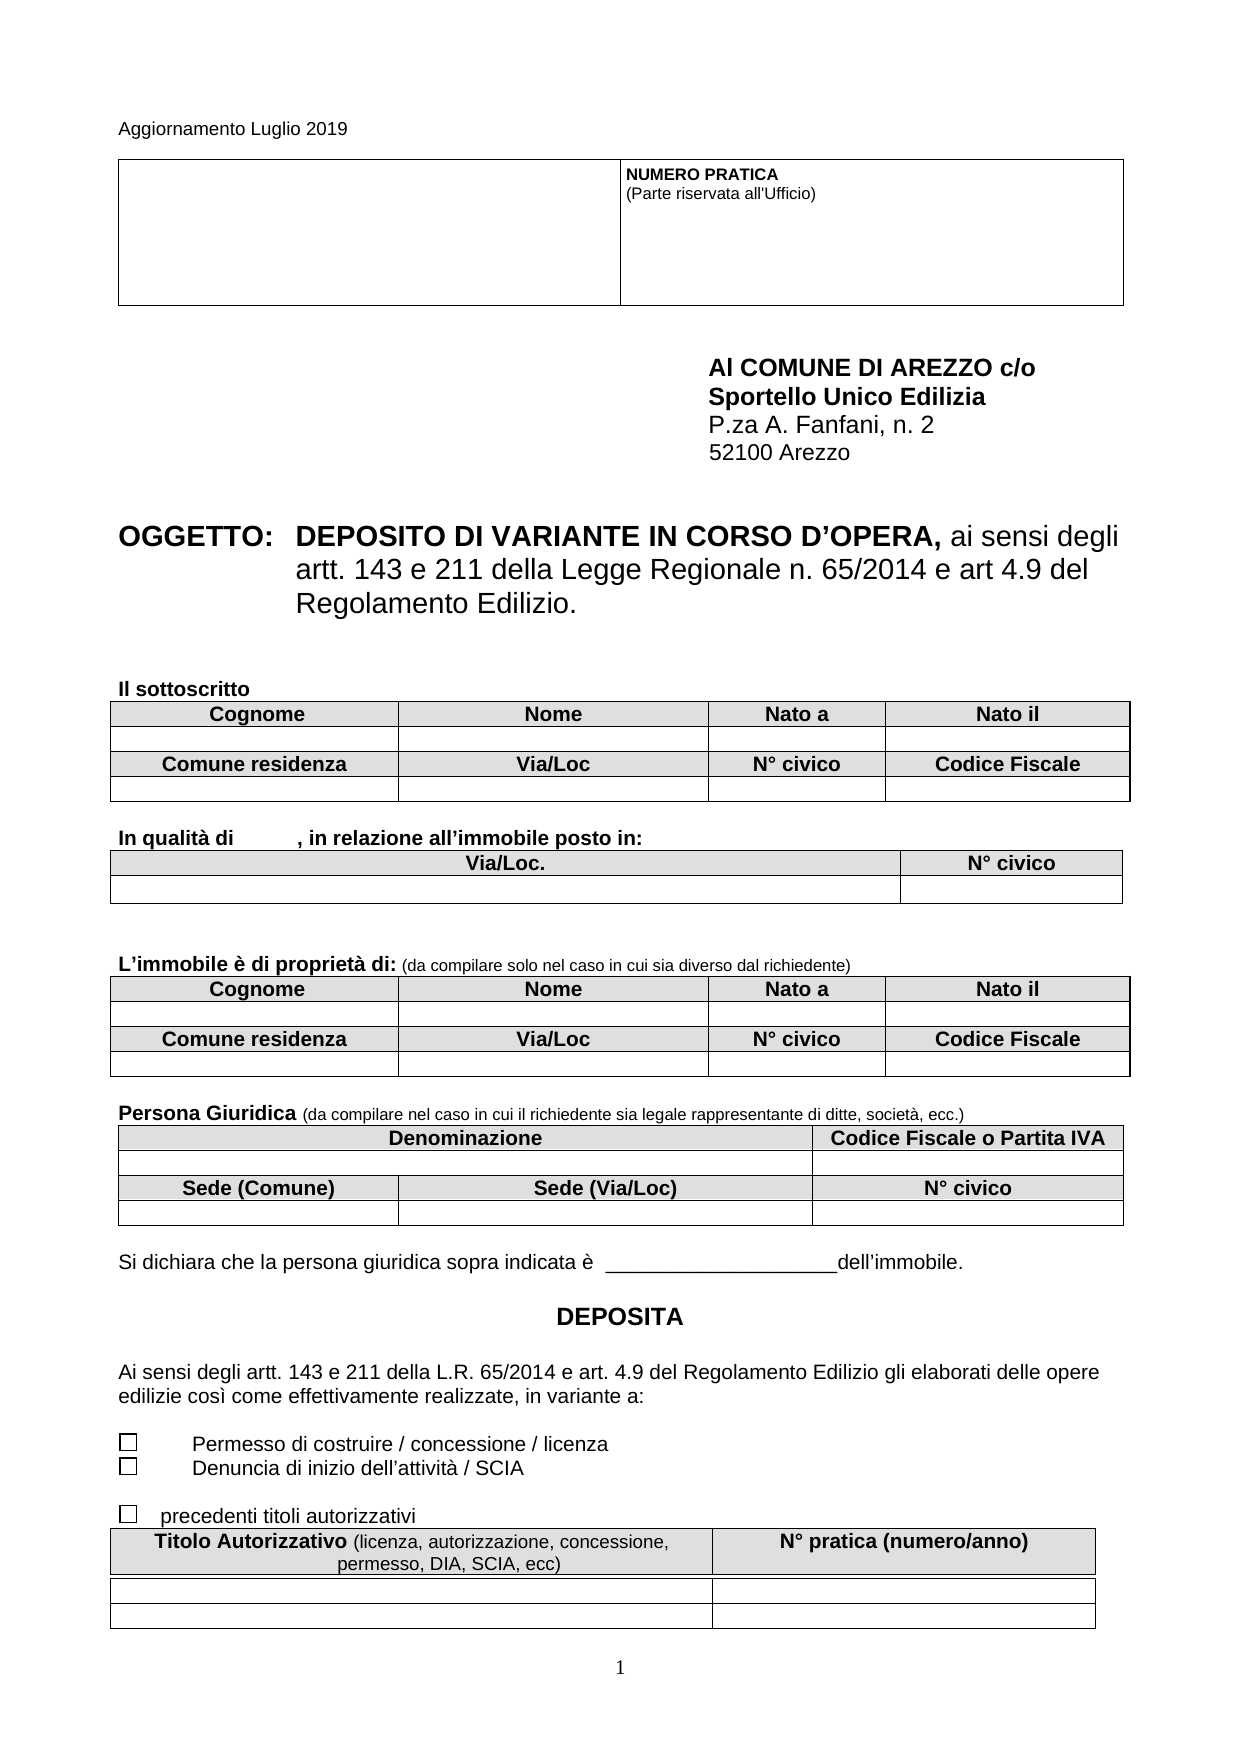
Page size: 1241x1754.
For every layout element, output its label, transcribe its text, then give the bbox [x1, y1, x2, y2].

subtitle P.za A. Fanfani, n. 2 [118, 410, 1122, 439]
text Denuncia di inizio dell’attività / SCIA [118, 1456, 1122, 1480]
table_cell [886, 727, 1129, 751]
table_cell [111, 1052, 398, 1076]
table_cell Codice Fiscale [886, 752, 1129, 776]
text Permesso di costruire / concessione / licenza [118, 1432, 1122, 1456]
table_cell [111, 1604, 712, 1628]
table_cell Comune residenza [111, 1027, 398, 1051]
subtitle DEPOSITA [118, 1302, 1122, 1331]
table_header N° pratica (numero/anno) [713, 1529, 1095, 1574]
table_cell [709, 1002, 885, 1026]
table_header Cognome [111, 702, 398, 726]
table_header Nato a [709, 977, 885, 1001]
text L’immobile è di proprietà di: (da compilare solo nel caso in cui sia diverso dal richiedente) [118, 952, 1122, 976]
table_cell [886, 777, 1129, 801]
subtitle Sportello Unico Edilizia [118, 382, 1122, 410]
table_cell [111, 777, 398, 801]
text Il sottoscritto [118, 677, 1122, 701]
table_cell Sede (Comune) [119, 1176, 398, 1199]
table_header Denominazione [119, 1126, 812, 1149]
table_cell [709, 1052, 885, 1076]
table_header NUMERO PRATICA (Parte riservata all'Ufficio) [621, 160, 1123, 304]
table_cell N° civico [813, 1176, 1123, 1199]
text 52100 Arezzo [635, 439, 1122, 465]
table_header [111, 1579, 712, 1603]
table_header Cognome [111, 977, 398, 1001]
table_cell [399, 777, 708, 801]
table_header Via/Loc. [111, 851, 900, 875]
table_header [119, 160, 620, 304]
subtitle Persona Giuridica (da compilare nel caso in cui il richiedente sia legale rappresentante di ditte, società, ecc.) [118, 1101, 1122, 1124]
subtitle Aggiornamento Luglio 2019 [118, 118, 1122, 140]
table_cell [886, 1052, 1129, 1076]
table_cell [111, 1002, 398, 1026]
table_cell Codice Fiscale [886, 1027, 1129, 1051]
subtitle precedenti titoli autorizzativi [118, 1504, 1122, 1528]
table_header Nato il [886, 702, 1129, 726]
text Si dichiara che la persona giuridica sopra indicata è ____________________dell’immobile. [118, 1249, 1122, 1273]
table_cell [399, 1201, 812, 1224]
table_cell [111, 876, 900, 902]
table_cell Comune residenza [111, 752, 398, 776]
subtitle In qualità di , in relazione all’immobile posto in: [118, 826, 1122, 850]
table_cell Via/Loc [399, 1027, 708, 1051]
table_header Nome [399, 977, 708, 1001]
table_header [713, 1579, 1095, 1603]
table_header Titolo Autorizzativo (licenza, autorizzazione, concessione, permesso, DIA, SCIA, ecc) [111, 1529, 712, 1574]
text Ai sensi degli artt. 143 e 211 della L.R. 65/2014 e art. 4.9 del Regolamento Edilizio gli elaborati delle opere edilizie così come effettivamente realizzate, in variante a: [118, 1360, 1122, 1408]
table_cell [713, 1604, 1095, 1628]
table_cell N° civico [709, 1027, 885, 1051]
table_header Nato a [709, 702, 885, 726]
table_cell [709, 727, 885, 751]
table_header Codice Fiscale o Partita IVA [813, 1126, 1123, 1149]
table_cell [111, 727, 398, 751]
table_cell N° civico [709, 752, 885, 776]
table_header Nato il [886, 977, 1129, 1001]
table_cell Sede (Via/Loc) [399, 1176, 812, 1199]
table_cell [399, 1002, 708, 1026]
table_cell [399, 727, 708, 751]
table_header N° civico [901, 851, 1122, 875]
table_cell [813, 1201, 1123, 1224]
table_cell [813, 1151, 1123, 1174]
table_cell [709, 777, 885, 801]
table_cell [399, 1052, 708, 1076]
table_header Nome [399, 702, 708, 726]
text Al COMUNE DI AREZZO c/o [115, 353, 1122, 382]
table_cell Via/Loc [399, 752, 708, 776]
table_cell [886, 1002, 1129, 1026]
table_cell [119, 1151, 812, 1174]
table_cell [901, 876, 1122, 902]
text OGGETTO: DEPOSITO DI VARIANTE IN CORSO D’OPERA, ai sensi degli artt. 143 e 211 della Legge Regionale n. 65/2014 e art 4.9 del Regolamento Edilizio. [118, 518, 1122, 619]
table_cell [119, 1201, 398, 1224]
